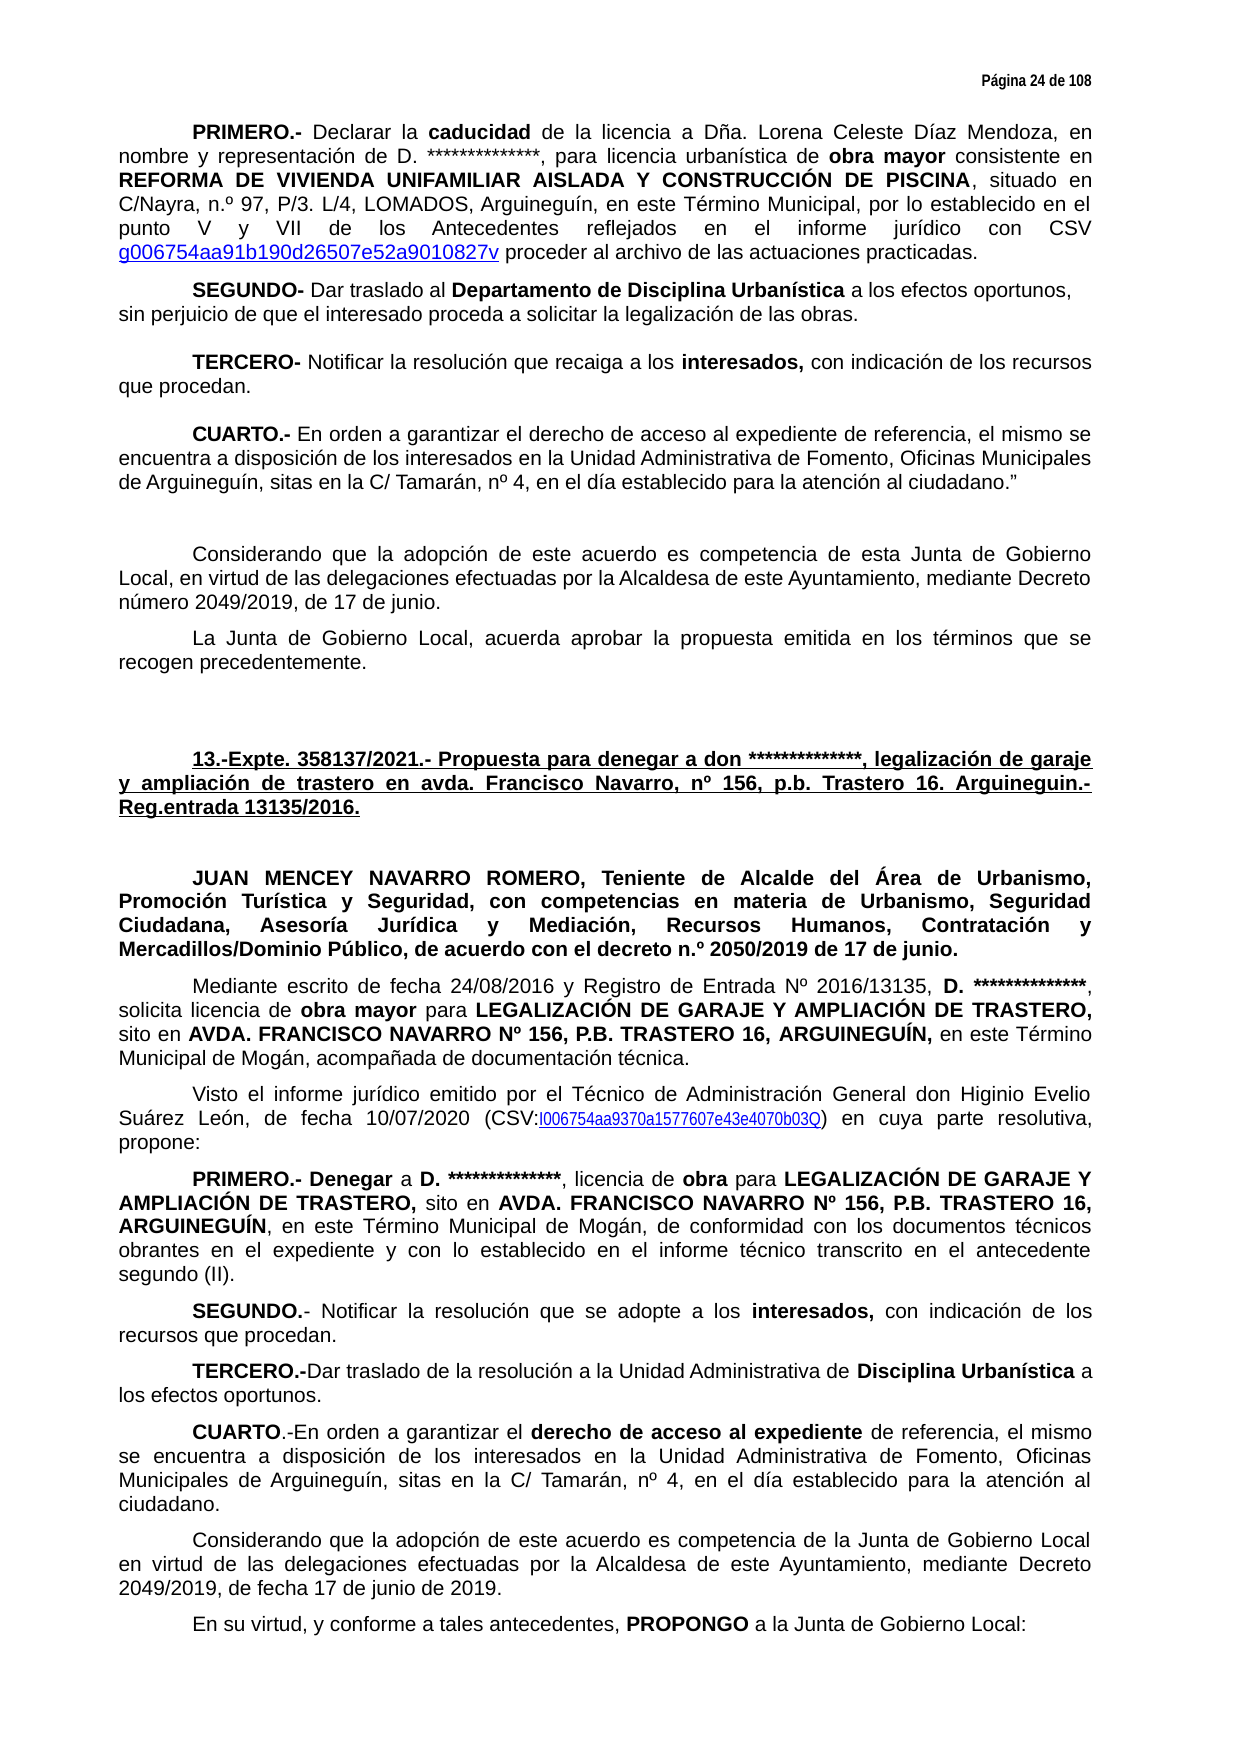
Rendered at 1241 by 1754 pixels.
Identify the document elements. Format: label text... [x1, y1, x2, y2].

text TERCERO.-Dar traslado de la resolución a la Unidad Administrativa de Disciplina Urbanística a los efectos oportunos. [118, 1359, 1092, 1407]
text JUAN MENCEY NAVARRO ROMERO, Teniente de Alcalde del Área de Urbanismo, Promoción Turística y Seguridad, con competencias en materia de Urbanismo, Seguridad Ciudadana, Asesoría Jurídica y Mediación, Recursos Humanos, Contratación y Mercadillos/Dominio Público, de acuerdo con el decreto n.º 2050/2019 de 17 de junio. [118, 865, 1092, 961]
text Visto el informe jurídico emitido por el Técnico de Administración General don Higinio Evelio Suárez León, de fecha 10/07/2020 (CSV:I006754aa9370a1577607e43e4070b03Q) en cuya parte resolutiva, propone: [118, 1082, 1092, 1154]
text CUARTO.- En orden a garantizar el derecho de acceso al expediente de referencia, el mismo se encuentra a disposición de los interesados en la Unidad Administrativa de Fomento, Oficinas Municipales de Arguineguín, sitas en la C/ Tamarán, nº 4, en el día establecido para la atención al ciudadano.” [118, 422, 1092, 494]
text Reg.entrada 13135/2016. [118, 793, 1092, 819]
text PRIMERO.- Declarar la caducidad de la licencia a Dña. Lorena Celeste Díaz Mendoza, en nombre y representación de D. **************, para licencia urbanística de obra mayor consistente en REFORMA DE VIVIENDA UNIFAMILIAR AISLADA Y CONSTRUCCIÓN DE PISCINA, situado en C/Nayra, n.º 97, P/3. L/4, LOMADOS, Arguineguín, en este Término Municipal, por lo establecido en el punto V y VII de los Antecedentes reflejados en el informe jurídico con CSV g006754aa91b190d26507e52a9010827v proceder al archivo de las actuaciones practicadas. [118, 120, 1092, 263]
text TERCERO- Notificar la resolución que recaiga a los interesados, con indicación de los recursos que procedan. [118, 350, 1092, 398]
text Considerando que la adopción de este acuerdo es competencia de esta Junta de Gobierno Local, en virtud de las delegaciones efectuadas por la Alcaldesa de este Ayuntamiento, mediante Decreto número 2049/2019, de 17 de junio. [118, 542, 1092, 614]
text En su virtud, y conforme a tales antecedentes, PROPONGO a la Junta de Gobierno Local: [118, 1612, 1092, 1636]
text Mediante escrito de fecha 24/08/2016 y Registro de Entrada Nº 2016/13135, D. **************, solicita licencia de obra mayor para LEGALIZACIÓN DE GARAJE Y AMPLIACIÓN DE TRASTERO, sito en AVDA. FRANCISCO NAVARRO Nº 156, P.B. TRASTERO 16, ARGUINEGUÍN, en este Término Municipal de Mogán, acompañada de documentación técnica. [118, 974, 1092, 1069]
text SEGUNDO- Dar traslado al Departamento de Disciplina Urbanística a los efectos oportunos, sin perjuicio de que el interesado proceda a solicitar la legalización de las obras. [118, 278, 1092, 326]
text SEGUNDO.- Notificar la resolución que se adopte a los interesados, con indicación de los recursos que procedan. [118, 1299, 1092, 1347]
text Considerando que la adopción de este acuerdo es competencia de la Junta de Gobierno Local en virtud de las delegaciones efectuadas por la Alcaldesa de este Ayuntamiento, mediante Decreto 2049/2019, de fecha 17 de junio de 2019. [118, 1528, 1092, 1600]
text La Junta de Gobierno Local, acuerda aprobar la propuesta emitida en los términos que se recogen precedentemente. [118, 626, 1092, 674]
text CUARTO.-En orden a garantizar el derecho de acceso al expediente de referencia, el mismo se encuentra a disposición de los interesados en la Unidad Administrativa de Fomento, Oficinas Municipales de Arguineguín, sitas en la C/ Tamarán, nº 4, en el día establecido para la atención al ciudadano. [118, 1419, 1092, 1515]
text PRIMERO.- Denegar a D. **************, licencia de obra para LEGALIZACIÓN DE GARAJE Y AMPLIACIÓN DE TRASTERO, sito en AVDA. FRANCISCO NAVARRO Nº 156, P.B. TRASTERO 16, ARGUINEGUÍN, en este Término Municipal de Mogán, de conformidad con los documentos técnicos obrantes en el expediente y con lo establecido en el informe técnico transcrito en el antecedente segundo (II). [118, 1166, 1092, 1286]
text 13.-Expte. 358137/2021.- Propuesta para denegar a don **************, legalización de garaje y ampliación de trastero en avda. Francisco Navarro, nº 156, p.b. Trastero 16. Arguineguin.- [118, 747, 1092, 792]
